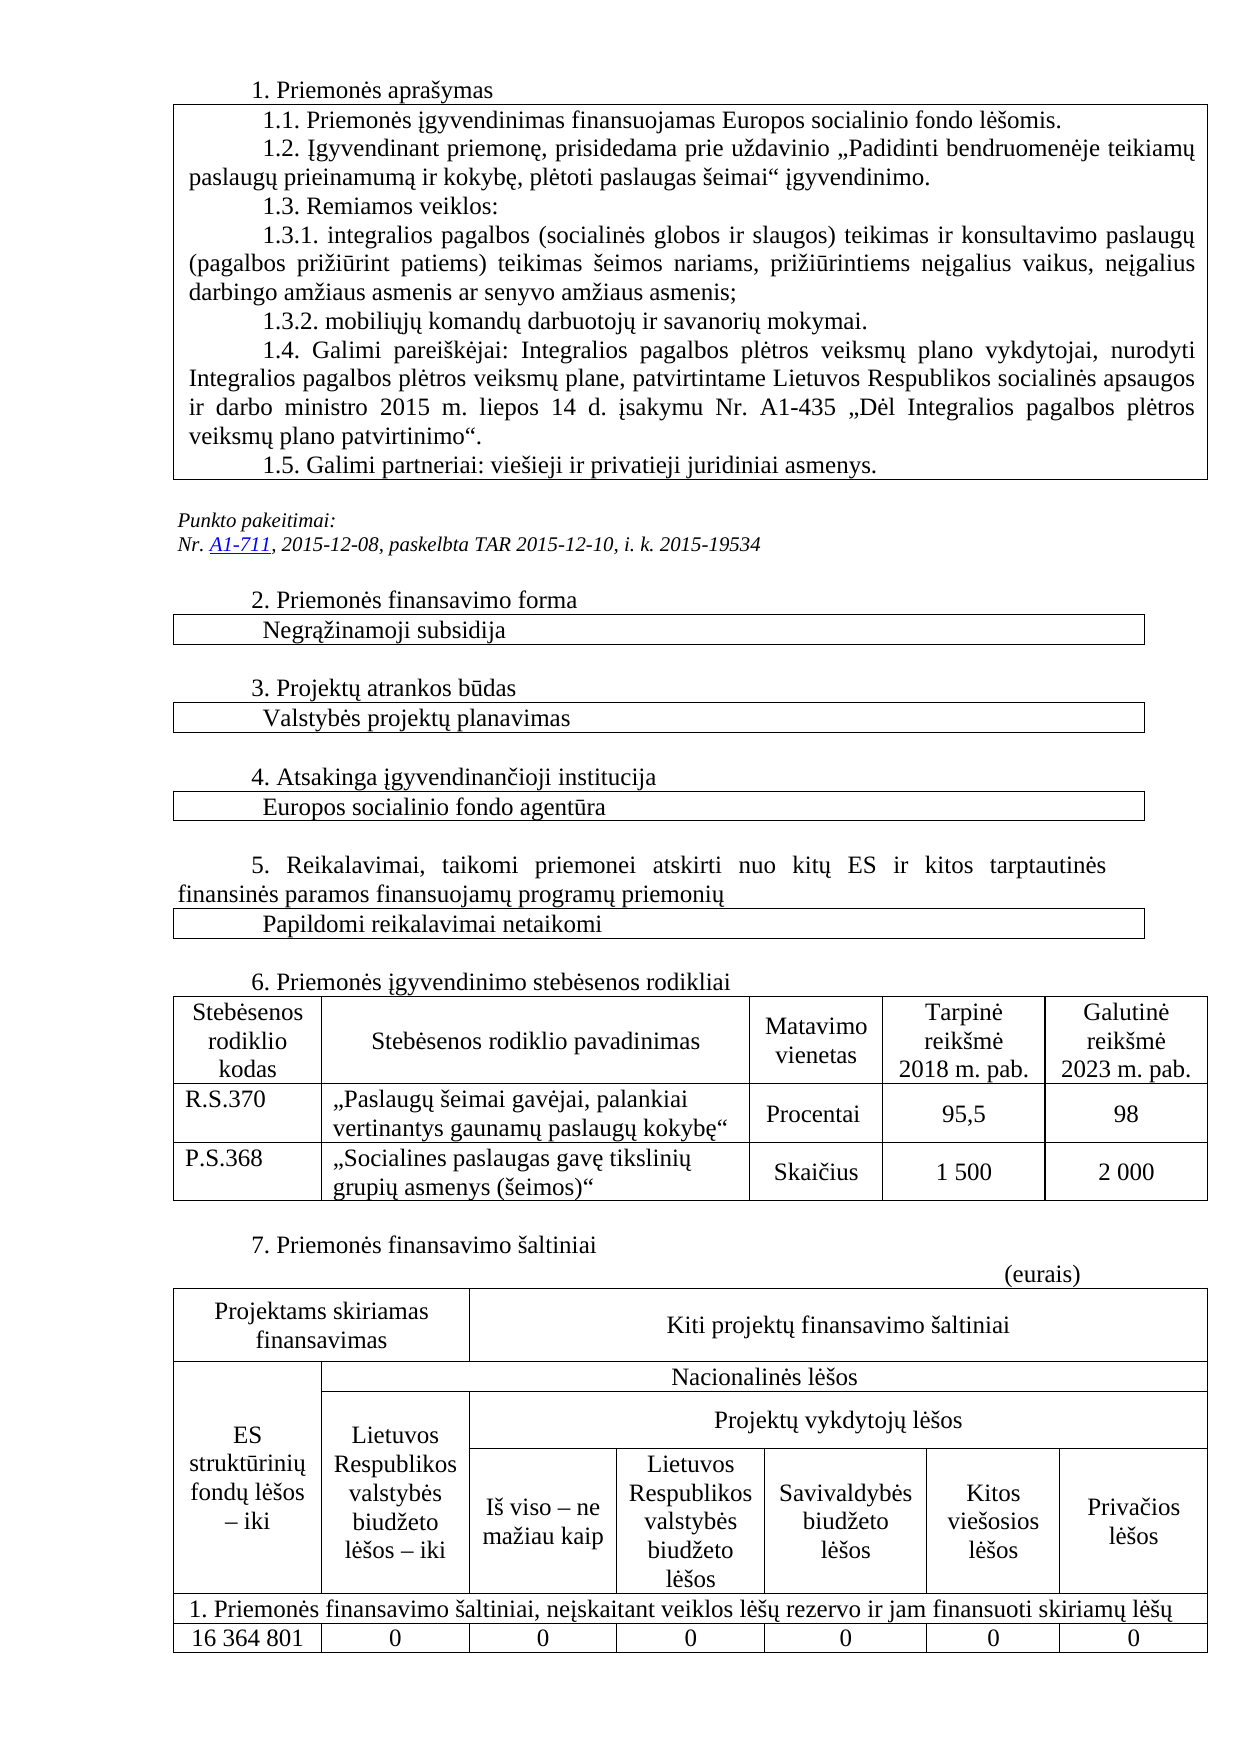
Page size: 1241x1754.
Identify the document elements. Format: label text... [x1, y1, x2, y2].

table_cell ES struktūrinių fondų lėšos – iki [174, 1362, 321, 1593]
table_header Stebėsenos rodiklio pavadinimas [322, 997, 749, 1083]
table_cell 0 [1060, 1624, 1207, 1652]
table_cell Lietuvos Respublikos valstybės biudžeto lėšos – iki [322, 1392, 469, 1593]
table_header Papildomi reikalavimai netaikomi [174, 909, 1144, 937]
table_cell Nacionalinės lėšos [322, 1362, 1207, 1391]
text 2. Priemonės finansavimo forma [251, 585, 1122, 614]
table_cell P.S.368 [174, 1143, 321, 1200]
table_cell 16 364 801 [174, 1624, 321, 1652]
table_header Projektams skiriamas finansavimas [174, 1289, 469, 1361]
text 7. Priemonės finansavimo šaltiniai [177, 1230, 1122, 1259]
table_header Negrąžinamoji subsidija [174, 615, 1144, 644]
text 1. Priemonės aprašymas [251, 75, 1122, 104]
table_cell Skaičius [750, 1143, 882, 1200]
table_cell Projektų vykdytojų lėšos [470, 1392, 1207, 1448]
table_header Europos socialinio fondo agentūra [174, 792, 1144, 820]
table_header Matavimo vienetas [750, 997, 882, 1083]
table_cell Privačios lėšos [1060, 1449, 1207, 1593]
table_cell 0 [470, 1624, 616, 1652]
table_cell 1. Priemonės finansavimo šaltiniai, neįskaitant veiklos lėšų rezervo ir jam finansuoti skiriamų lėšų [174, 1594, 1207, 1622]
table_cell Kitos viešosios lėšos [927, 1449, 1059, 1593]
table_cell 0 [765, 1624, 926, 1652]
table_cell 1 500 [883, 1143, 1044, 1200]
table_cell 0 [617, 1624, 764, 1652]
text 3. Projektų atrankos būdas [251, 673, 1122, 702]
table_header Kiti projektų finansavimo šaltiniai [470, 1289, 1207, 1361]
table_cell Savivaldybės biudžeto lėšos [765, 1449, 926, 1593]
text (eurais) [177, 1259, 1122, 1288]
table_cell Procentai [750, 1084, 882, 1142]
table_header Valstybės projektų planavimas [174, 703, 1144, 732]
table_cell „Socialines paslaugas gavę tikslinių grupių asmenys (šeimos)“ [322, 1143, 749, 1200]
text 5. Reikalavimai, taikomi priemonei atskirti nuo kitų ES ir kitos tarptautinės finansinės paramos finansuojamų programų priemonių [177, 850, 1107, 908]
text Nr. A1-711, 2015-12-08, paskelbta TAR 2015-12-10, i. k. 2015-19534 [177, 532, 1122, 556]
table_header Stebėsenos rodiklio kodas [174, 997, 321, 1083]
table_cell 95,5 [883, 1084, 1044, 1142]
table_header Tarpinė reikšmė 2018 m. pab. [883, 997, 1044, 1083]
table_cell 0 [322, 1624, 469, 1652]
table_cell R.S.370 [174, 1084, 321, 1142]
table_header 1.1. Priemonės įgyvendinimas finansuojamas Europos socialinio fondo lėšomis. 1.2. Įgyvendinant priemonę, prisidedama prie uždavinio „Padidinti bendruomenėje teikiamų paslaugų prieinamumą ir kokybę, plėtoti paslaugas šeimai“ įgyvendinimo. 1.3. Remiamos veiklos: 1.3.1. integralios pagalbos (socialinės globos ir slaugos) teikimas ir konsultavimo paslaugų (pagalbos prižiūrint patiems) teikimas šeimos nariams, prižiūrintiems neįgalius vaikus, neįgalius darbingo amžiaus asmenis ar senyvo amžiaus asmenis; 1.3.2. mobiliųjų komandų darbuotojų ir savanorių mokymai. 1.4. Galimi pareiškėjai: Integralios pagalbos plėtros veiksmų plano vykdytojai, nurodyti Integralios pagalbos plėtros veiksmų plane, patvirtintame Lietuvos Respublikos socialinės apsaugos ir darbo ministro 2015 m. liepos 14 d. įsakymu Nr. A1-435 „Dėl Integralios pagalbos plėtros veiksmų plano patvirtinimo“. 1.5. Galimi partneriai: viešieji ir privatieji juridiniai asmenys. [174, 105, 1207, 478]
table_cell 2 000 [1046, 1143, 1207, 1200]
text Punkto pakeitimai: [177, 508, 1122, 532]
text 6. Priemonės įgyvendinimo stebėsenos rodikliai [251, 967, 1122, 996]
table_cell „Paslaugų šeimai gavėjai, palankiai vertinantys gaunamų paslaugų kokybę“ [322, 1084, 749, 1142]
table_cell 0 [927, 1624, 1059, 1652]
table_cell Iš viso – ne mažiau kaip [470, 1449, 616, 1593]
text 4. Atsakinga įgyvendinančioji institucija [251, 762, 1122, 791]
table_header Galutinė reikšmė 2023 m. pab. [1046, 997, 1207, 1083]
table_cell Lietuvos Respublikos valstybės biudžeto lėšos [617, 1449, 764, 1593]
table_cell 98 [1046, 1084, 1207, 1142]
